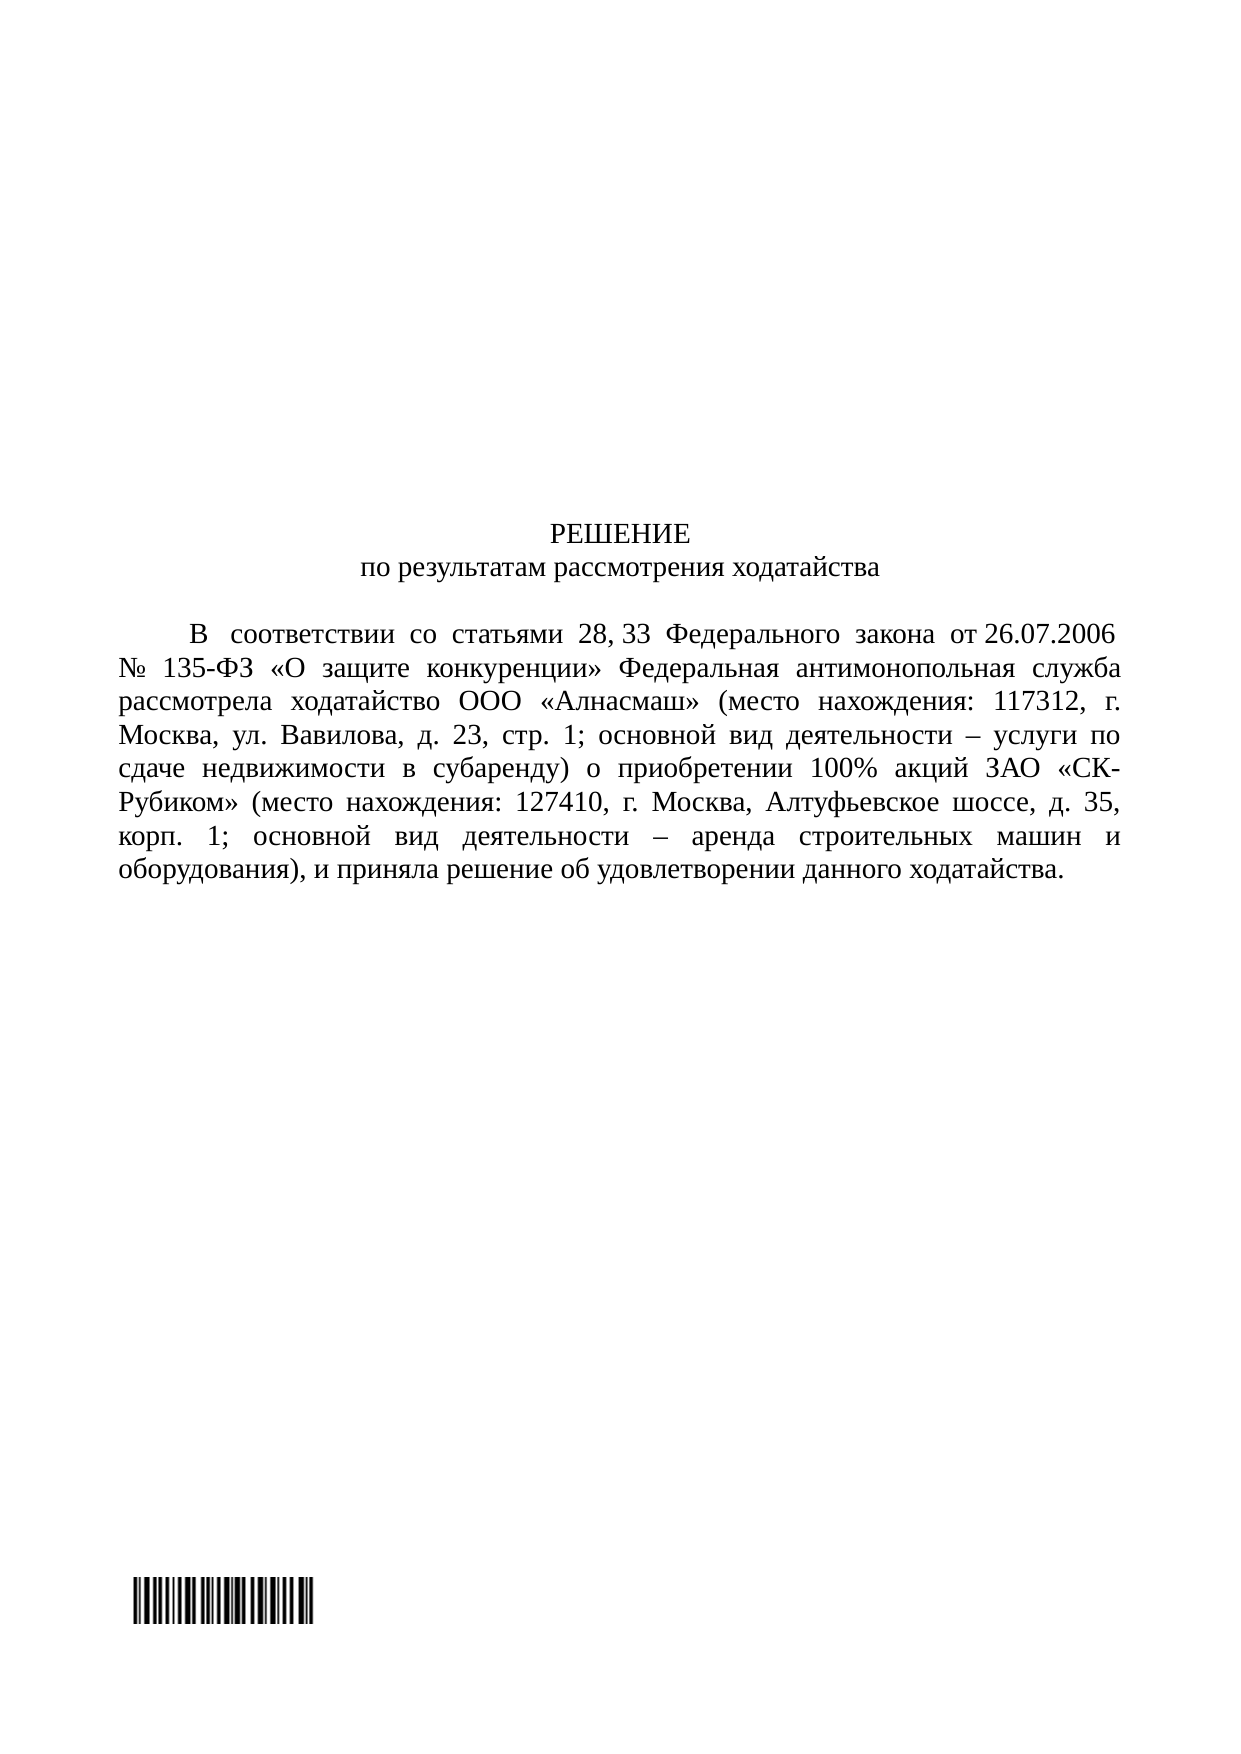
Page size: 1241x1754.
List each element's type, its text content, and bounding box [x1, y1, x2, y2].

text по результатам рассмотрения ходатайства [118, 549, 1122, 583]
text В соответствии со статьями 28, 33 Федерального закона от 26.07.2006 [118, 616, 1122, 650]
text РЕШЕНИЕ [118, 516, 1122, 549]
text № 135-ФЗ «О защите конкуренции» Федеральная антимонопольная служба рассмотрела ходатайство ООО «Алнасмаш» (место нахождения: 117312, г. Москва, ул. Вавилова, д. 23, стр. 1; основной вид деятельности – услуги по сдаче недвижимости в субаренду) о приобретении 100% акций ЗАО «СК-Рубиком» (место нахождения: 127410, г. Москва, Алтуфьевское шоссе, д. 35, корп. 1; основной вид деятельности – аренда строительных машин и оборудования), и приняла решение об удовлетворении данного ходатайства. [118, 650, 1122, 885]
picture [118, 1577, 331, 1624]
